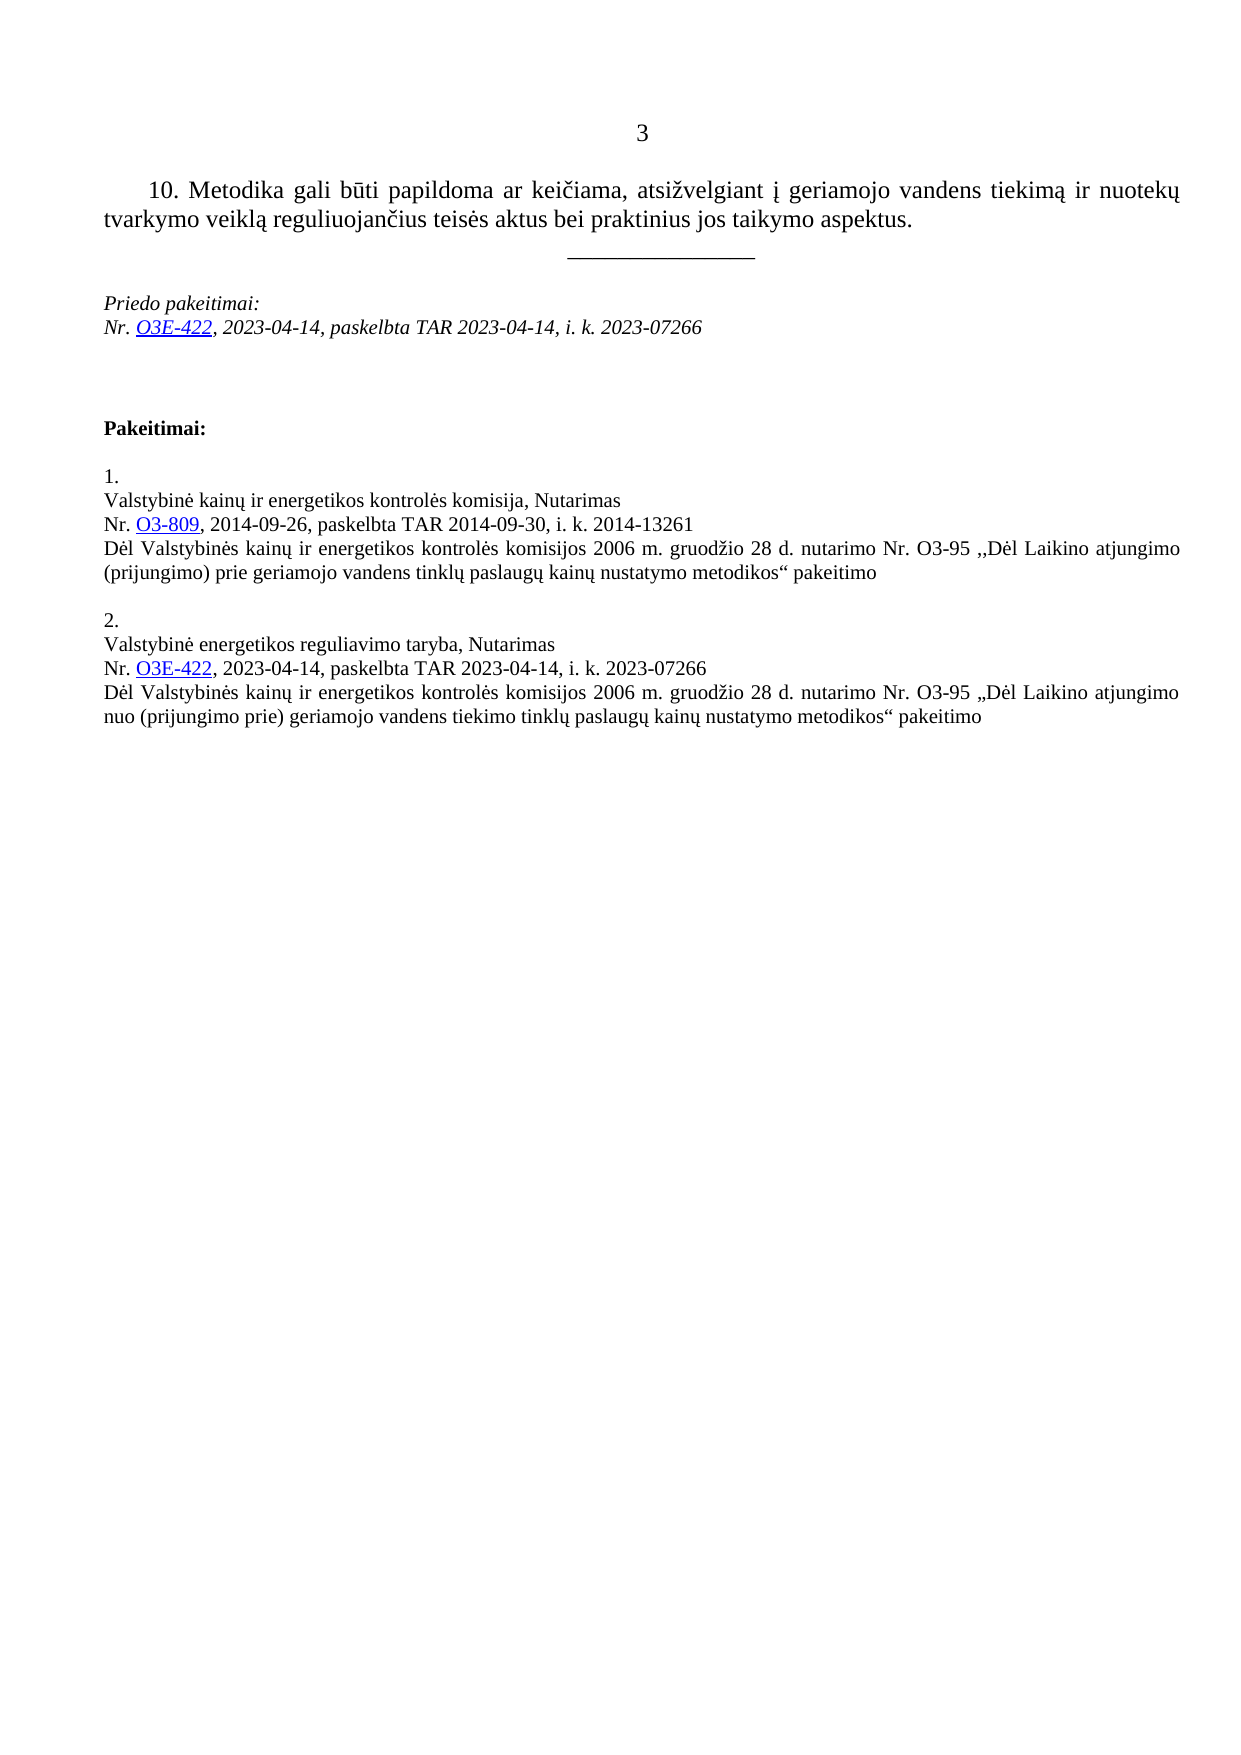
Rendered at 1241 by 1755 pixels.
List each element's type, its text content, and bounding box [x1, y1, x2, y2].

text Pakeitimai: [103, 416, 1181, 440]
text Dėl Valstybinės kainų ir energetikos kontrolės komisijos 2006 m. gruodžio 28 d. nutarimo Nr. O3-95 „Dėl Laikino atjungimo nuo (prijungimo prie) geriamojo vandens tiekimo tinklų paslaugų kainų nustatymo metodikos“ pakeitimo [103, 680, 1181, 728]
text 10. Metodika gali būti papildoma ar keičiama, atsižvelgiant į geriamojo vandens tiekimą ir nuotekų tvarkymo veiklą reguliuojančius teisės aktus bei praktinius jos taikymo aspektus. [103, 176, 1181, 233]
text Priedo pakeitimai: [103, 291, 1181, 315]
text Nr. O3E-422, 2023-04-14, paskelbta TAR 2023-04-14, i. k. 2023-07266 [103, 656, 1181, 680]
text Valstybinė energetikos reguliavimo taryba, Nutarimas [103, 632, 1181, 656]
text 2. [103, 608, 1181, 632]
text Valstybinė kainų ir energetikos kontrolės komisija, Nutarimas [103, 488, 1181, 512]
text Nr. O3E-422, 2023-04-14, paskelbta TAR 2023-04-14, i. k. 2023-07266 [103, 315, 1181, 339]
text Nr. O3-809, 2014-09-26, paskelbta TAR 2014-09-30, i. k. 2014-13261 [103, 512, 1181, 536]
text Dėl Valstybinės kainų ir energetikos kontrolės komisijos 2006 m. gruodžio 28 d. nutarimo Nr. O3-95 ,,Dėl Laikino atjungimo (prijungimo) prie geriamojo vandens tinklų paslaugų kainų nustatymo metodikos“ pakeitimo [103, 536, 1181, 584]
text 1. [103, 464, 1181, 488]
text _______________ [103, 233, 1181, 262]
